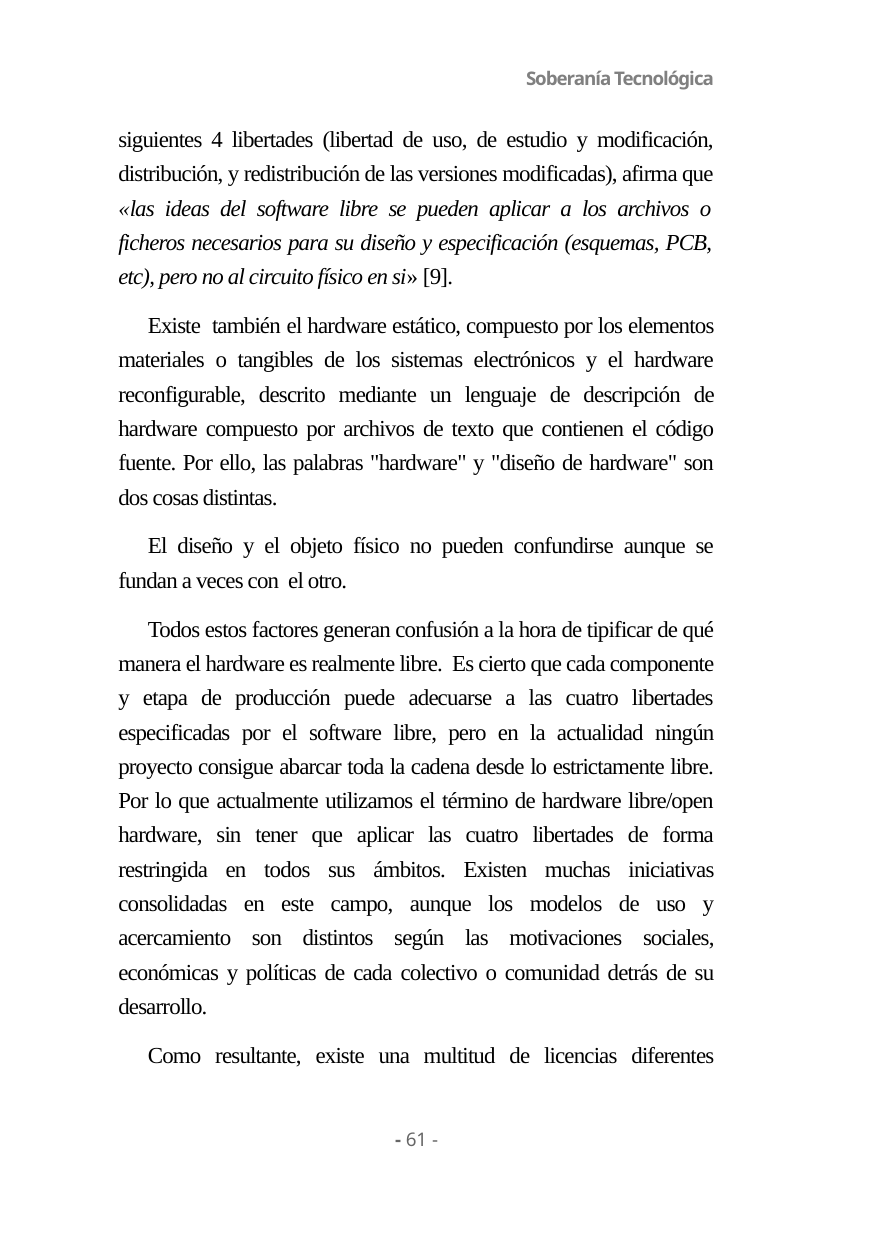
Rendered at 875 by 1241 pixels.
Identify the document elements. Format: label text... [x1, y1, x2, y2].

text Existe también el hardware estático, compuesto por los elementos materiales o tangibles de los sistemas electrónicos y el hardware reconfigurable, descrito mediante un lenguaje de descripción de hardware compuesto por archivos de texto que contienen el código fuente. Por ello, las palabras "hardware" y "diseño de hardware" son dos cosas distintas. [118, 306, 714, 512]
text siguientes 4 libertades (libertad de uso, de estudio y modificación, distribución, y redistribución de las versiones modificadas), afirma que «las ideas del software libre se pueden aplicar a los archivos o ficheros necesarios para su diseño y especificación (esquemas, PCB, etc), pero no al circuito físico en si» [9]. [118, 120, 714, 291]
text Todos estos factores generan confusión a la hora de tipificar de qué manera el hardware es realmente libre. Es cierto que cada componente y etapa de producción puede adecuarse a las cuatro libertades especificadas por el software libre, pero en la actualidad ningún proyecto consigue abarcar toda la cadena desde lo estrictamente libre. Por lo que actualmente utilizamos el término de hardware libre/open hardware, sin tener que aplicar las cuatro libertades de forma restringida en todos sus ámbitos. Existen muchas iniciativas consolidadas en este campo, aunque los modelos de uso y acercamiento son distintos según las motivaciones sociales, económicas y políticas de cada colectivo o comunidad detrás de su desarrollo. [118, 610, 714, 1021]
text Como resultante, existe una multitud de licencias diferentes [118, 1036, 714, 1070]
text El diseño y el objeto físico no pueden confundirse aunque se fundan a veces con el otro. [118, 527, 714, 595]
